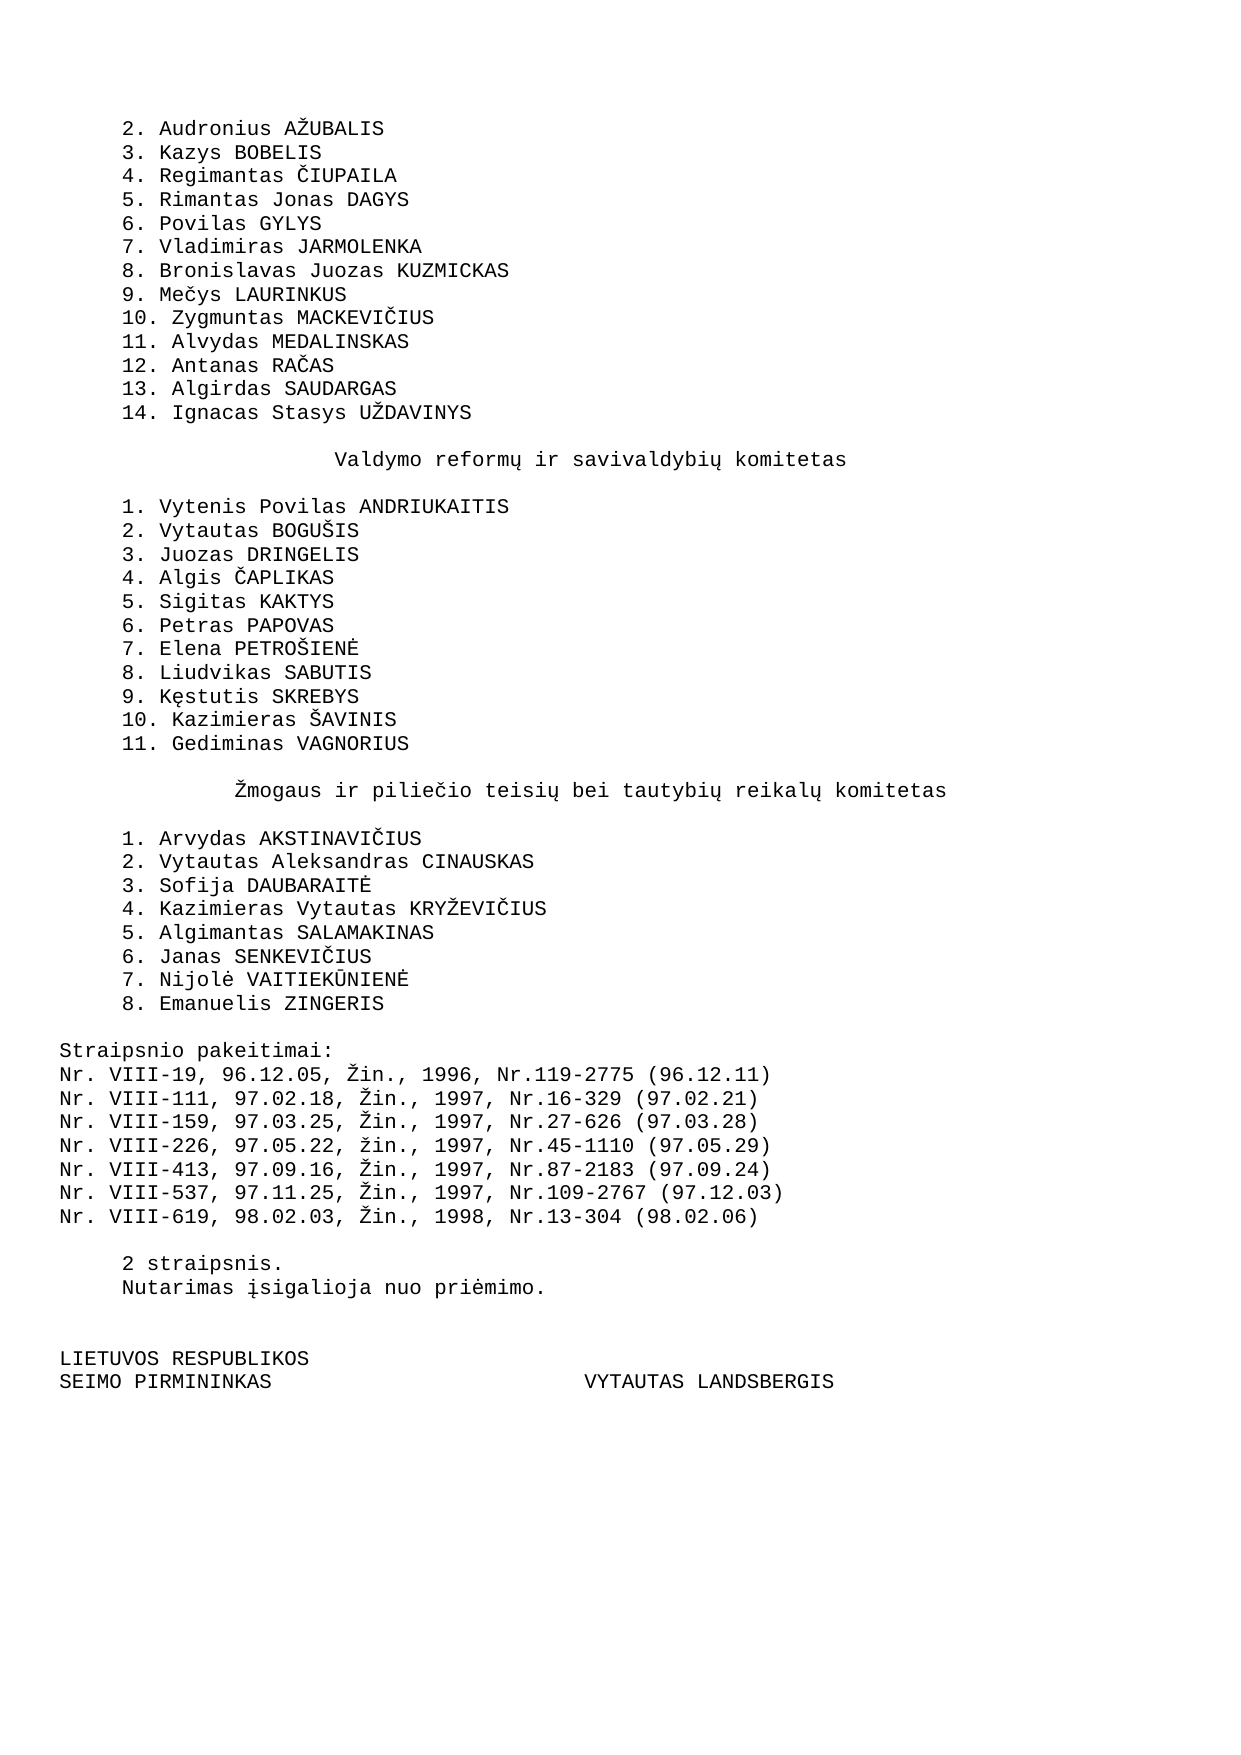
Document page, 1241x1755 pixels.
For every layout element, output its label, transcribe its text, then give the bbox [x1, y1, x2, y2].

text 7. Elena PETROŠIENĖ [59, 638, 1122, 662]
text 7. Nijolė VAITIEKŪNIENĖ [59, 969, 1122, 993]
text Nr. VIII-619, 98.02.03, Žin., 1998, Nr.13-304 (98.02.06) [59, 1206, 1122, 1229]
text 9. Mečys LAURINKUS [59, 284, 1122, 307]
text 2. Vytautas Aleksandras CINAUSKAS [59, 851, 1122, 875]
text 2. Audronius AŽUBALIS [59, 118, 1122, 142]
text Žmogaus ir piliečio teisių bei tautybių reikalų komitetas [59, 780, 1122, 804]
text Valdymo reformų ir savivaldybių komitetas [59, 449, 1122, 473]
text Nr. VIII-537, 97.11.25, Žin., 1997, Nr.109-2767 (97.12.03) [59, 1182, 1122, 1206]
text 5. Algimantas SALAMAKINAS [59, 922, 1122, 946]
text 2. Vytautas BOGUŠIS [59, 520, 1122, 544]
text 8. Emanuelis ZINGERIS [59, 993, 1122, 1017]
text 3. Sofija DAUBARAITĖ [59, 875, 1122, 898]
text 11. Alvydas MEDALINSKAS [59, 331, 1122, 354]
text 1. Vytenis Povilas ANDRIUKAITIS [59, 496, 1122, 520]
text 3. Kazys BOBELIS [59, 142, 1122, 165]
text 10. Kazimieras ŠAVINIS [59, 709, 1122, 733]
text 7. Vladimiras JARMOLENKA [59, 236, 1122, 260]
text Nr. VIII-159, 97.03.25, Žin., 1997, Nr.27-626 (97.03.28) [59, 1111, 1122, 1135]
text Straipsnio pakeitimai: [59, 1040, 1122, 1064]
text 9. Kęstutis SKREBYS [59, 686, 1122, 709]
text 4. Algis ČAPLIKAS [59, 567, 1122, 591]
text Nr. VIII-19, 96.12.05, Žin., 1996, Nr.119-2775 (96.12.11) [59, 1064, 1122, 1088]
text 4. Kazimieras Vytautas KRYŽEVIČIUS [59, 898, 1122, 922]
text Nr. VIII-111, 97.02.18, Žin., 1997, Nr.16-329 (97.02.21) [59, 1088, 1122, 1111]
text 14. Ignacas Stasys UŽDAVINYS [59, 402, 1122, 426]
text 10. Zygmuntas MACKEVIČIUS [59, 307, 1122, 331]
text SEIMO PIRMININKAS VYTAUTAS LANDSBERGIS [59, 1371, 1122, 1395]
text 1. Arvydas AKSTINAVIČIUS [59, 827, 1122, 851]
text Nr. VIII-226, 97.05.22, žin., 1997, Nr.45-1110 (97.05.29) [59, 1135, 1122, 1158]
text Nutarimas įsigalioja nuo priėmimo. [59, 1277, 1122, 1300]
text LIETUVOS RESPUBLIKOS [59, 1348, 1122, 1371]
text 4. Regimantas ČIUPAILA [59, 165, 1122, 189]
text 6. Petras PAPOVAS [59, 615, 1122, 638]
text Nr. VIII-413, 97.09.16, Žin., 1997, Nr.87-2183 (97.09.24) [59, 1158, 1122, 1182]
text 11. Gediminas VAGNORIUS [59, 733, 1122, 757]
text 6. Janas SENKEVIČIUS [59, 946, 1122, 969]
text 8. Liudvikas SABUTIS [59, 662, 1122, 686]
text 12. Antanas RAČAS [59, 354, 1122, 378]
text 5. Rimantas Jonas DAGYS [59, 189, 1122, 213]
text 2 straipsnis. [59, 1253, 1122, 1277]
text 13. Algirdas SAUDARGAS [59, 378, 1122, 402]
text 8. Bronislavas Juozas KUZMICKAS [59, 260, 1122, 284]
text 3. Juozas DRINGELIS [59, 544, 1122, 567]
text 6. Povilas GYLYS [59, 213, 1122, 236]
text 5. Sigitas KAKTYS [59, 591, 1122, 615]
